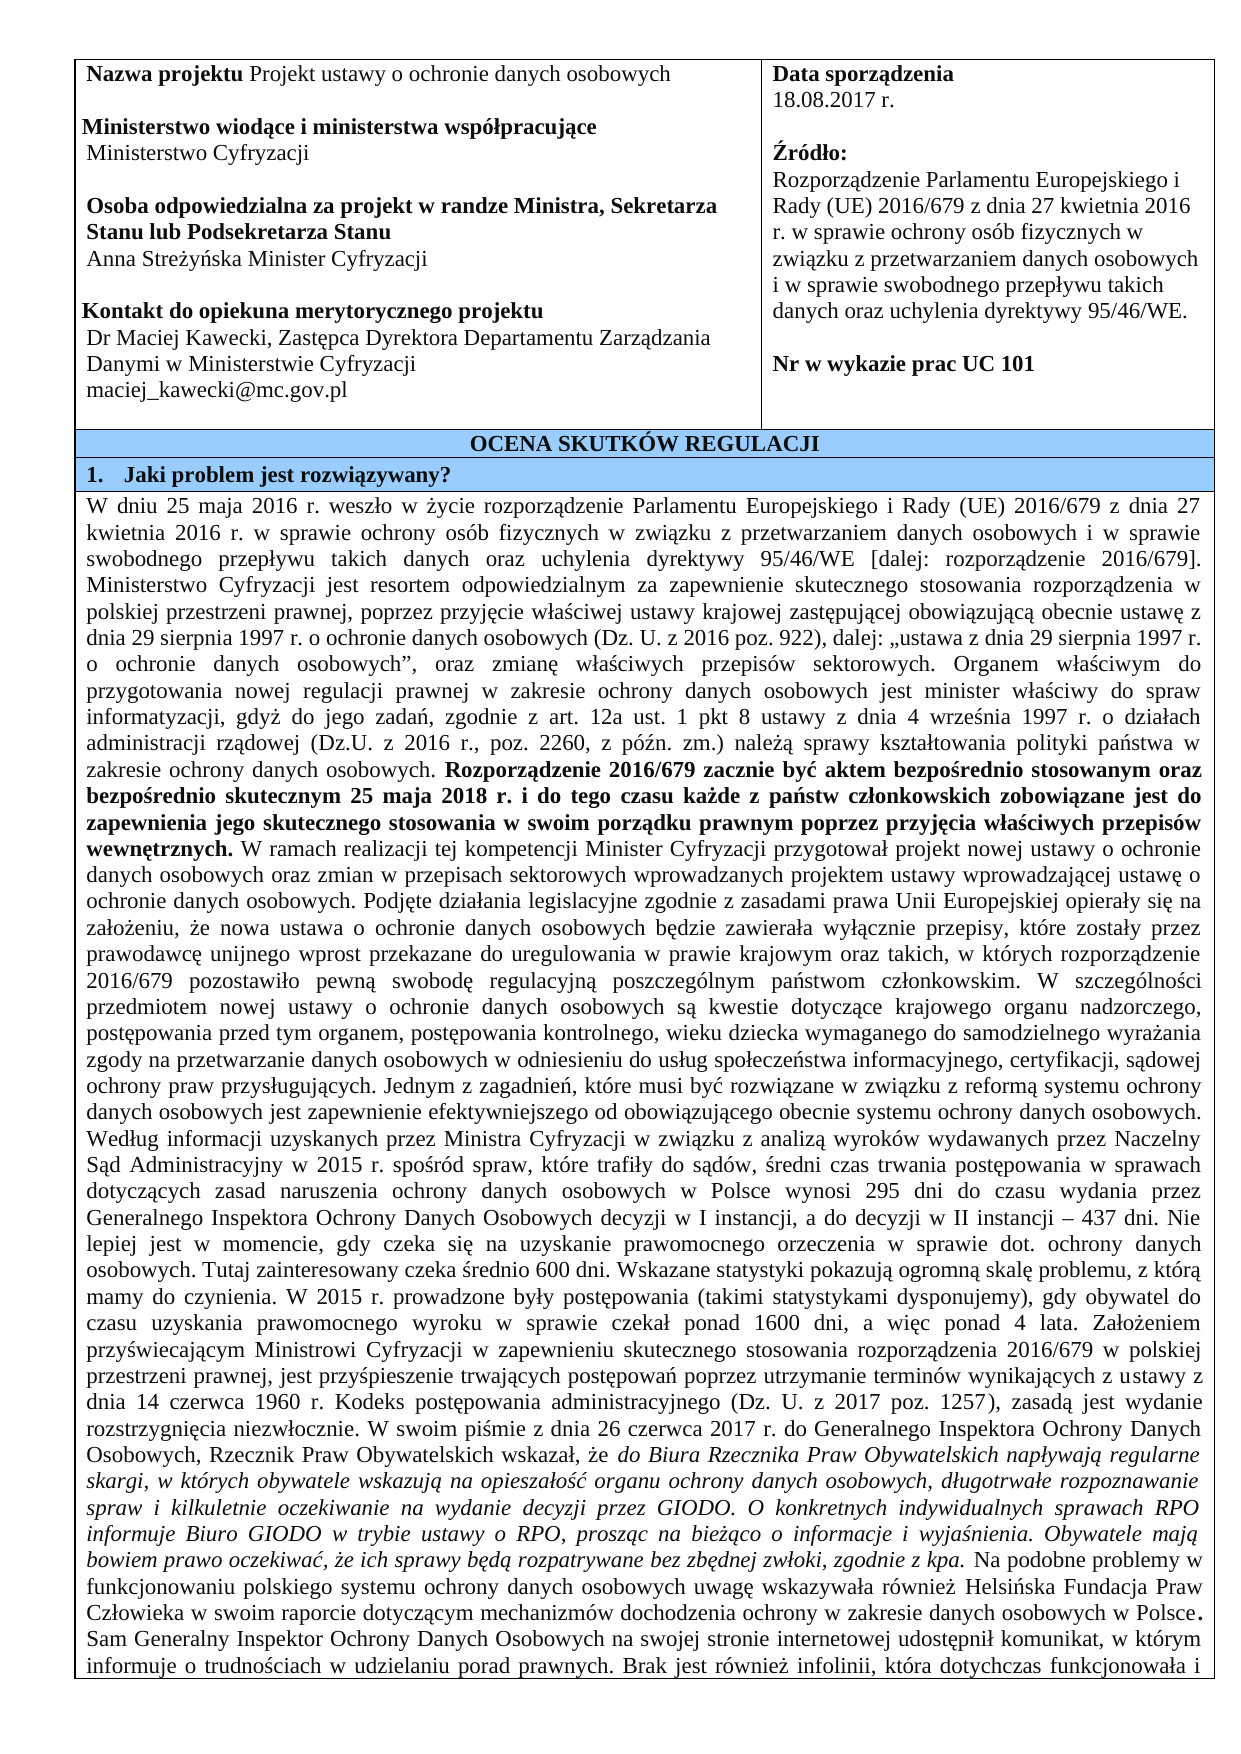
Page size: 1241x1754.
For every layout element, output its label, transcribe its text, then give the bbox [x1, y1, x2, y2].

table_header Data sporządzenia 18.08.2017 r. Źródło: Rozporządzenie Parlamentu Europejskiego i Rady (UE) 2016/679 z dnia 27 kwietnia 2016 r. w sprawie ochrony osób fizycznych w związku z przetwarzaniem danych osobowych i w sprawie swobodnego przepływu takich danych oraz uchylenia dyrektywy 95/46/WE. Nr w wykazie prac UC 101 [762, 60, 1214, 429]
table_header Nazwa projektu Projekt ustawy o ochronie danych osobowych Ministerstwo wiodące i ministerstwa współpracujące Ministerstwo Cyfryzacji Osoba odpowiedzialna za projekt w randze Ministra, Sekretarza Stanu lub Podsekretarza Stanu Anna Streżyńska Minister Cyfryzacji Kontakt do opiekuna merytorycznego projektu Dr Maciej Kawecki, Zastępca Dyrektora Departamentu Zarządzania Danymi w Ministerstwie Cyfryzacji maciej_kawecki@mc.gov.pl [76, 60, 761, 429]
table_cell OCENA SKUTKÓW REGULACJI [76, 430, 1214, 457]
table_cell W dniu 25 maja 2016 r. weszło w życie rozporządzenie Parlamentu Europejskiego i Rady (UE) 2016/679 z dnia 27 kwietnia 2016 r. w sprawie ochrony osób fizycznych w związku z przetwarzaniem danych osobowych i w sprawie swobodnego przepływu takich danych oraz uchylenia dyrektywy 95/46/WE [dalej: rozporządzenie 2016/679]. Ministerstwo Cyfryzacji jest resortem odpowiedzialnym za zapewnienie skutecznego stosowania rozporządzenia w polskiej przestrzeni prawnej, poprzez przyjęcie właściwej ustawy krajowej zastępującej obowiązującą obecnie ustawę z dnia 29 sierpnia 1997 r. o ochronie danych osobowych (Dz. U. z 2016 poz. 922), dalej: „ustawa z dnia 29 sierpnia 1997 r. o ochronie danych osobowych”, oraz zmianę właściwych przepisów sektorowych. Organem właściwym do przygotowania nowej regulacji prawnej w zakresie ochrony danych osobowych jest minister właściwy do spraw informatyzacji, gdyż do jego zadań, zgodnie z art. 12a ust. 1 pkt 8 ustawy z dnia 4 września 1997 r. o działach administracji rządowej (Dz.U. z 2016 r., poz. 2260, z późn. zm.) należą sprawy kształtowania polityki państwa w zakresie ochrony danych osobowych. Rozporządzenie 2016/679 zacznie być aktem bezpośrednio stosowanym oraz bezpośrednio skutecznym 25 maja 2018 r. i do tego czasu każde z państw członkowskich zobowiązane jest do zapewnienia jego skutecznego stosowania w swoim porządku prawnym poprzez przyjęcia właściwych przepisów wewnętrznych. W ramach realizacji tej kompetencji Minister Cyfryzacji przygotował projekt nowej ustawy o ochronie danych osobowych oraz zmian w przepisach sektorowych wprowadzanych projektem ustawy wprowadzającej ustawę o ochronie danych osobowych. Podjęte działania legislacyjne zgodnie z zasadami prawa Unii Europejskiej opierały się na założeniu, że nowa ustawa o ochronie danych osobowych będzie zawierała wyłącznie przepisy, które zostały przez prawodawcę unijnego wprost przekazane do uregulowania w prawie krajowym oraz takich, w których rozporządzenie 2016/679 pozostawiło pewną swobodę regulacyjną poszczególnym państwom członkowskim. W szczególności przedmiotem nowej ustawy o ochronie danych osobowych są kwestie dotyczące krajowego organu nadzorczego, postępowania przed tym organem, postępowania kontrolnego, wieku dziecka wymaganego do samodzielnego wyrażania zgody na przetwarzanie danych osobowych w odniesieniu do usług społeczeństwa informacyjnego, certyfikacji, sądowej ochrony praw przysługujących. Jednym z zagadnień, które musi być rozwiązane w związku z reformą systemu ochrony danych osobowych jest zapewnienie efektywniejszego od obowiązującego obecnie systemu ochrony danych osobowych. Według informacji uzyskanych przez Ministra Cyfryzacji w związku z analizą wyroków wydawanych przez Naczelny Sąd Administracyjny w 2015 r. spośród spraw, które trafiły do sądów, średni czas trwania postępowania w sprawach dotyczących zasad naruszenia ochrony danych osobowych w Polsce wynosi 295 dni do czasu wydania przez Generalnego Inspektora Ochrony Danych Osobowych decyzji w I instancji, a do decyzji w II instancji – 437 dni. Nie lepiej jest w momencie, gdy czeka się na uzyskanie prawomocnego orzeczenia w sprawie dot. ochrony danych osobowych. Tutaj zainteresowany czeka średnio 600 dni. Wskazane statystyki pokazują ogromną skalę problemu, z którą mamy do czynienia. W 2015 r. prowadzone były postępowania (takimi statystykami dysponujemy), gdy obywatel do czasu uzyskania prawomocnego wyroku w sprawie czekał ponad 1600 dni, a więc ponad 4 lata. Założeniem przyświecającym Ministrowi Cyfryzacji w zapewnieniu skutecznego stosowania rozporządzenia 2016/679 w polskiej przestrzeni prawnej, jest przyśpieszenie trwających postępowań poprzez utrzymanie terminów wynikających z ustawy z dnia 14 czerwca 1960 r. Kodeks postępowania administracyjnego (Dz. U. z 2017 poz. 1257), zasadą jest wydanie rozstrzygnięcia niezwłocznie. W swoim piśmie z dnia 26 czerwca 2017 r. do Generalnego Inspektora Ochrony Danych Osobowych, Rzecznik Praw Obywatelskich wskazał, że do Biura Rzecznika Praw Obywatelskich napływają regularne skargi, w których obywatele wskazują na opieszałość organu ochrony danych osobowych, długotrwałe rozpoznawanie spraw i kilkuletnie oczekiwanie na wydanie decyzji przez GIODO. O konkretnych indywidualnych sprawach RPO informuje Biuro GIODO w trybie ustawy o RPO, prosząc na bieżąco o informacje i wyjaśnienia. Obywatele mają bowiem prawo oczekiwać, że ich sprawy będą rozpatrywane bez zbędnej zwłoki, zgodnie z kpa. Na podobne problemy w funkcjonowaniu polskiego systemu ochrony danych osobowych uwagę wskazywała również Helsińska Fundacja Praw Człowieka w swoim raporcie dotyczącym mechanizmów dochodzenia ochrony w zakresie danych osobowych w Polsce. Sam Generalny Inspektor Ochrony Danych Osobowych na swojej stronie internetowej udostępnił komunikat, w którym informuje o trudnościach w udzielaniu porad prawnych. Brak jest również infolinii, która dotychczas funkcjonowała i [76, 492, 1214, 1678]
table_cell Jaki problem jest rozwiązywany? [76, 458, 1214, 491]
